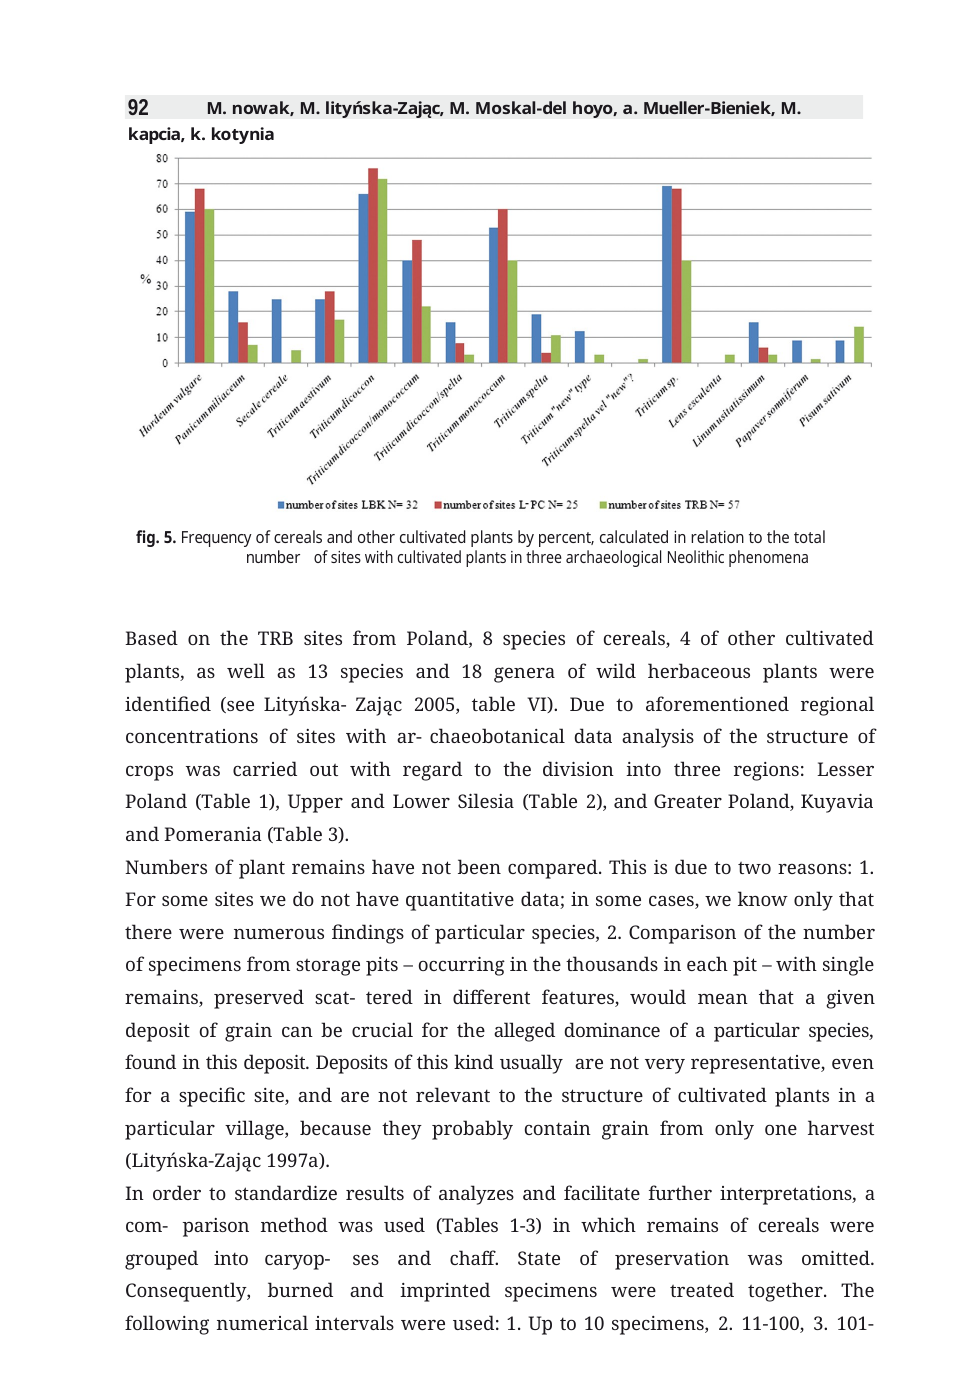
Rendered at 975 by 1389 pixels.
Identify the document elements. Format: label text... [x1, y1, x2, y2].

text Numbers of plant remains have not been compared. This is due to two reasons: 1. For some sites we do not have quantitative data; in some cases, we know only that there were numerous findings of particular species, 2. Comparison of the number of specimens from storage pits – occurring in the thousands in each pit – with single remains, preserved scat- tered in different features, would mean that a given deposit of grain can be crucial for the alleged dominance of a particular species, found in this deposit. Deposits of this kind usually are not very representative, even for a specific site, and are not relevant to the structure of cultivated plants in a particular village, because they probably contain grain from only one harvest (Lityńska-Zając 1997a). [125, 854, 875, 1173]
text fig. 5. Frequency of cereals and other cultivated plants by percent, calculated in relation to the total number of sites with cultivated plants in three archaeological Neolithic phenomena [136, 528, 875, 568]
text In order to standardize results of analyzes and facilitate further interpretations, a com- parison method was used (Tables 1-3) in which remains of cereals were grouped into caryop- ses and chaff. State of preservation was omitted. Consequently, burned and imprinted specimens were treated together. The following numerical intervals were used: 1. Up to 10 specimens, 2. 11-100, 3. 101- [125, 1180, 875, 1336]
text Based on the TRB sites from Poland, 8 species of cereals, 4 of other cultivated plants, as well as 13 species and 18 genera of wild herbaceous plants were identified (see Lityńska- Zając 2005, table VI). Due to aforementioned regional concentrations of sites with ar- chaeobotanical data analysis of the structure of crops was carried out with regard to the division into three regions: Lesser Poland (Table 1), Upper and Lower Silesia (Table 2), and Greater Poland, Kuyavia and Pomerania (Table 3). [125, 626, 875, 847]
